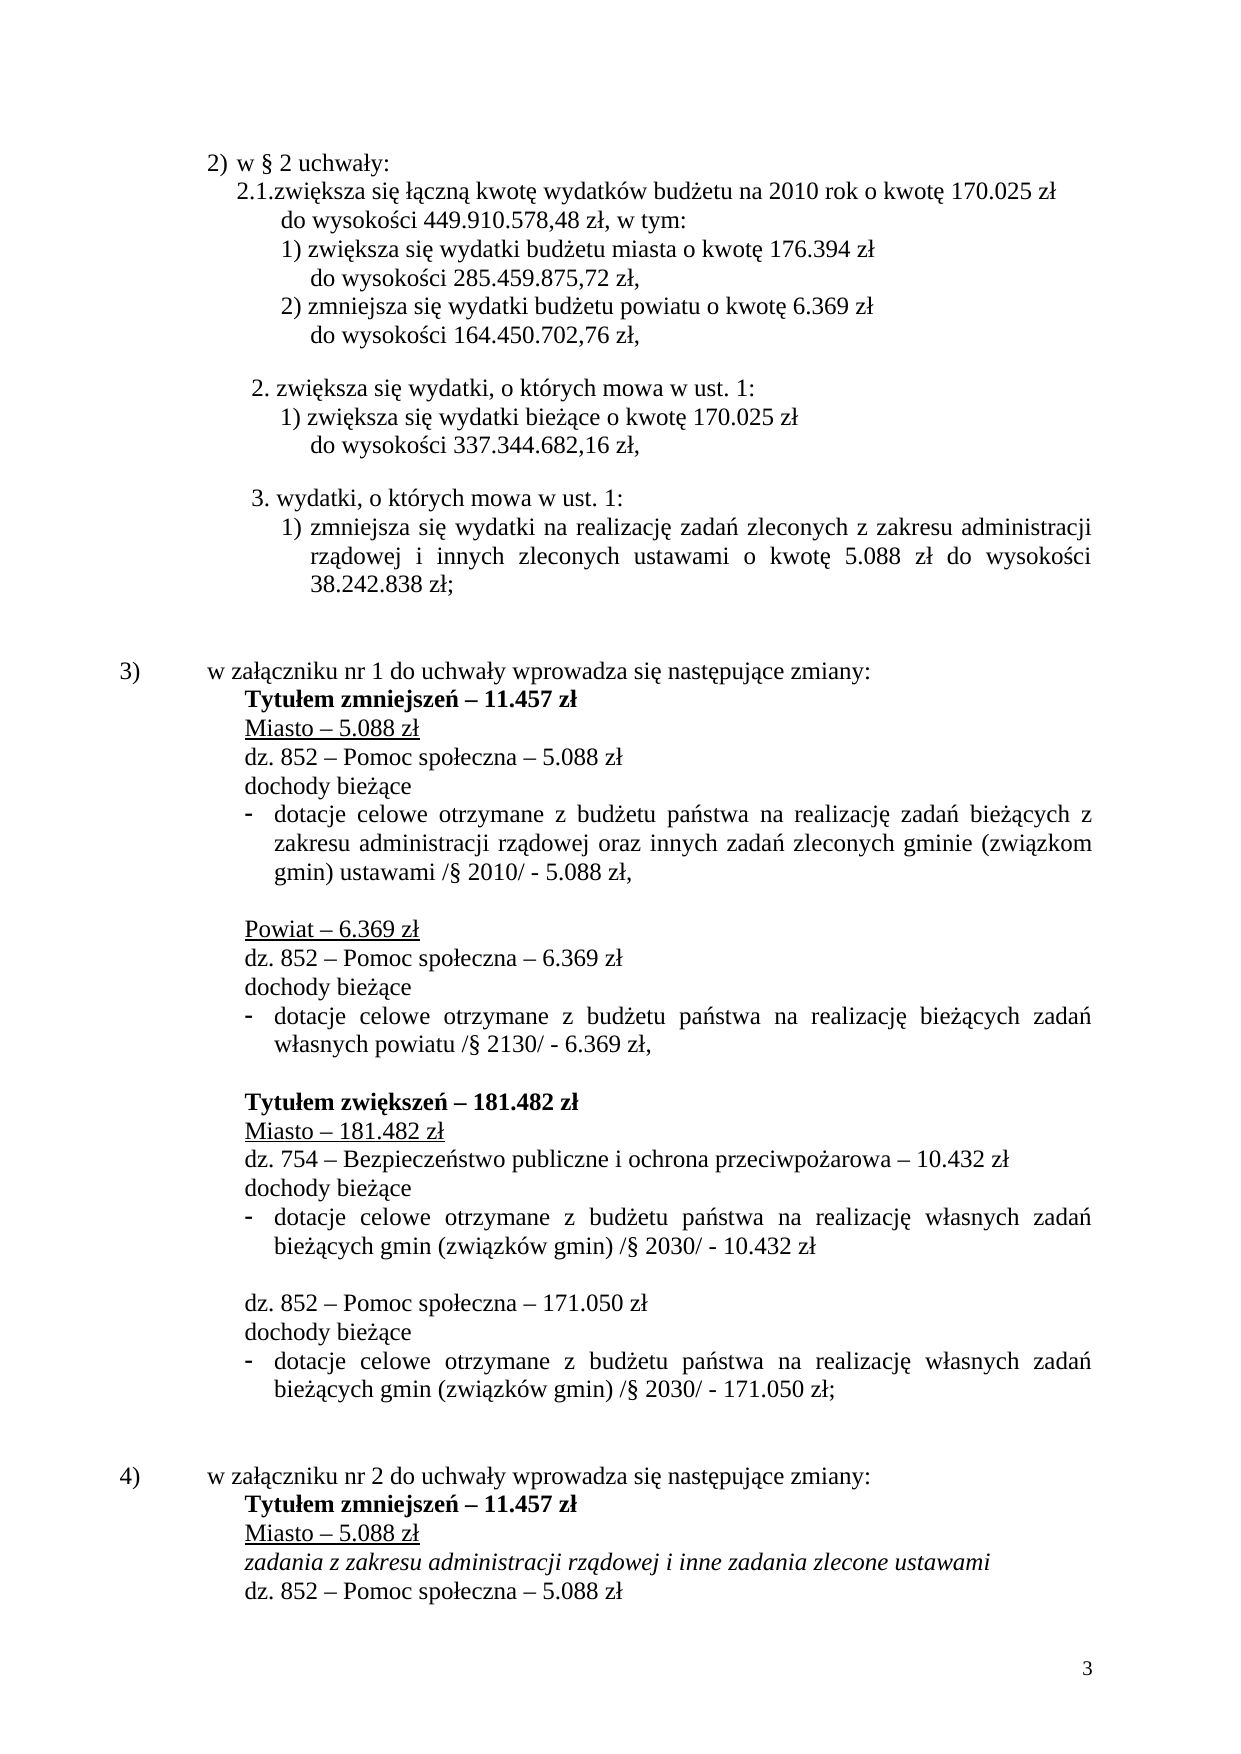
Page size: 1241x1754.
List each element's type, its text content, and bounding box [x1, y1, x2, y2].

text do wysokości 285.459.875,72 zł, [310, 263, 1092, 291]
text do wysokości 164.450.702,76 zł, [310, 320, 1092, 349]
text 1) zwiększa się wydatki budżetu miasta o kwotę 176.394 zł [281, 234, 1092, 263]
list w załączniku nr 2 do uchwały wprowadza się następujące zmiany: [119, 1461, 1092, 1489]
text Tytułem zmniejszeń – 11.457 zł [244, 1489, 1092, 1518]
text dochody bieżące [244, 972, 1092, 1001]
list dotacje celowe otrzymane z budżetu państwa na realizację zadań bieżących z zakresu administracji rządowej oraz innych zadań zleconych gminie (związkom gmin) ustawami /§ 2010/ - 5.088 zł, [244, 799, 1092, 886]
text Tytułem zwiększeń – 181.482 zł [244, 1087, 1092, 1116]
text 1) zmniejsza się wydatki na realizację zadań zleconych z zakresu administracji rządowej i innych zleconych ustawami o kwotę 5.088 zł do wysokości 38.242.838 zł; [281, 512, 1092, 598]
list w załączniku nr 1 do uchwały wprowadza się następujące zmiany: [119, 656, 1092, 684]
list w § 2 uchwały: [207, 148, 1092, 176]
list dotacje celowe otrzymane z budżetu państwa na realizację własnych zadań bieżących gmin (związków gmin) /§ 2030/ - 10.432 zł [244, 1202, 1092, 1259]
text dz. 852 – Pomoc społeczna – 6.369 zł [244, 943, 1092, 972]
text dz. 852 – Pomoc społeczna – 171.050 zł [244, 1288, 1092, 1317]
text dz. 852 – Pomoc społeczna – 5.088 zł [244, 1576, 1092, 1604]
text 2. zwiększa się wydatki, o których mowa w ust. 1: [251, 373, 1092, 402]
text dochody bieżące [207, 771, 1092, 799]
text 2) zmniejsza się wydatki budżetu powiatu o kwotę 6.369 zł [281, 291, 1092, 320]
text 2.1.zwiększa się łączną kwotę wydatków budżetu na 2010 rok o kwotę 170.025 zł [236, 176, 1092, 205]
text dochody bieżące [244, 1173, 1092, 1202]
text dz. 754 – Bezpieczeństwo publiczne i ochrona przeciwpożarowa – 10.432 zł [244, 1144, 1092, 1173]
text 3. wydatki, o których mowa w ust. 1: [251, 483, 1092, 512]
text Miasto – 181.482 zł [207, 1116, 1092, 1144]
text Miasto – 5.088 zł [207, 713, 1092, 742]
text zadania z zakresu administracji rządowej i inne zadania zlecone ustawami [244, 1547, 1092, 1576]
text Tytułem zmniejszeń – 11.457 zł [244, 684, 1092, 713]
text 1) zwiększa się wydatki bieżące o kwotę 170.025 zł [280, 402, 1092, 431]
list dotacje celowe otrzymane z budżetu państwa na realizację bieżących zadań własnych powiatu /§ 2130/ - 6.369 zł, [244, 1001, 1092, 1058]
text dochody bieżące [244, 1317, 1092, 1346]
list dotacje celowe otrzymane z budżetu państwa na realizację własnych zadań bieżących gmin (związków gmin) /§ 2030/ - 171.050 zł; [244, 1346, 1092, 1403]
text Powiat – 6.369 zł [207, 914, 1092, 943]
text do wysokości 449.910.578,48 zł, w tym: [281, 205, 1092, 234]
text Miasto – 5.088 zł [244, 1518, 1092, 1547]
text do wysokości 337.344.682,16 zł, [310, 431, 1092, 459]
text dz. 852 – Pomoc społeczna – 5.088 zł [207, 742, 1092, 771]
